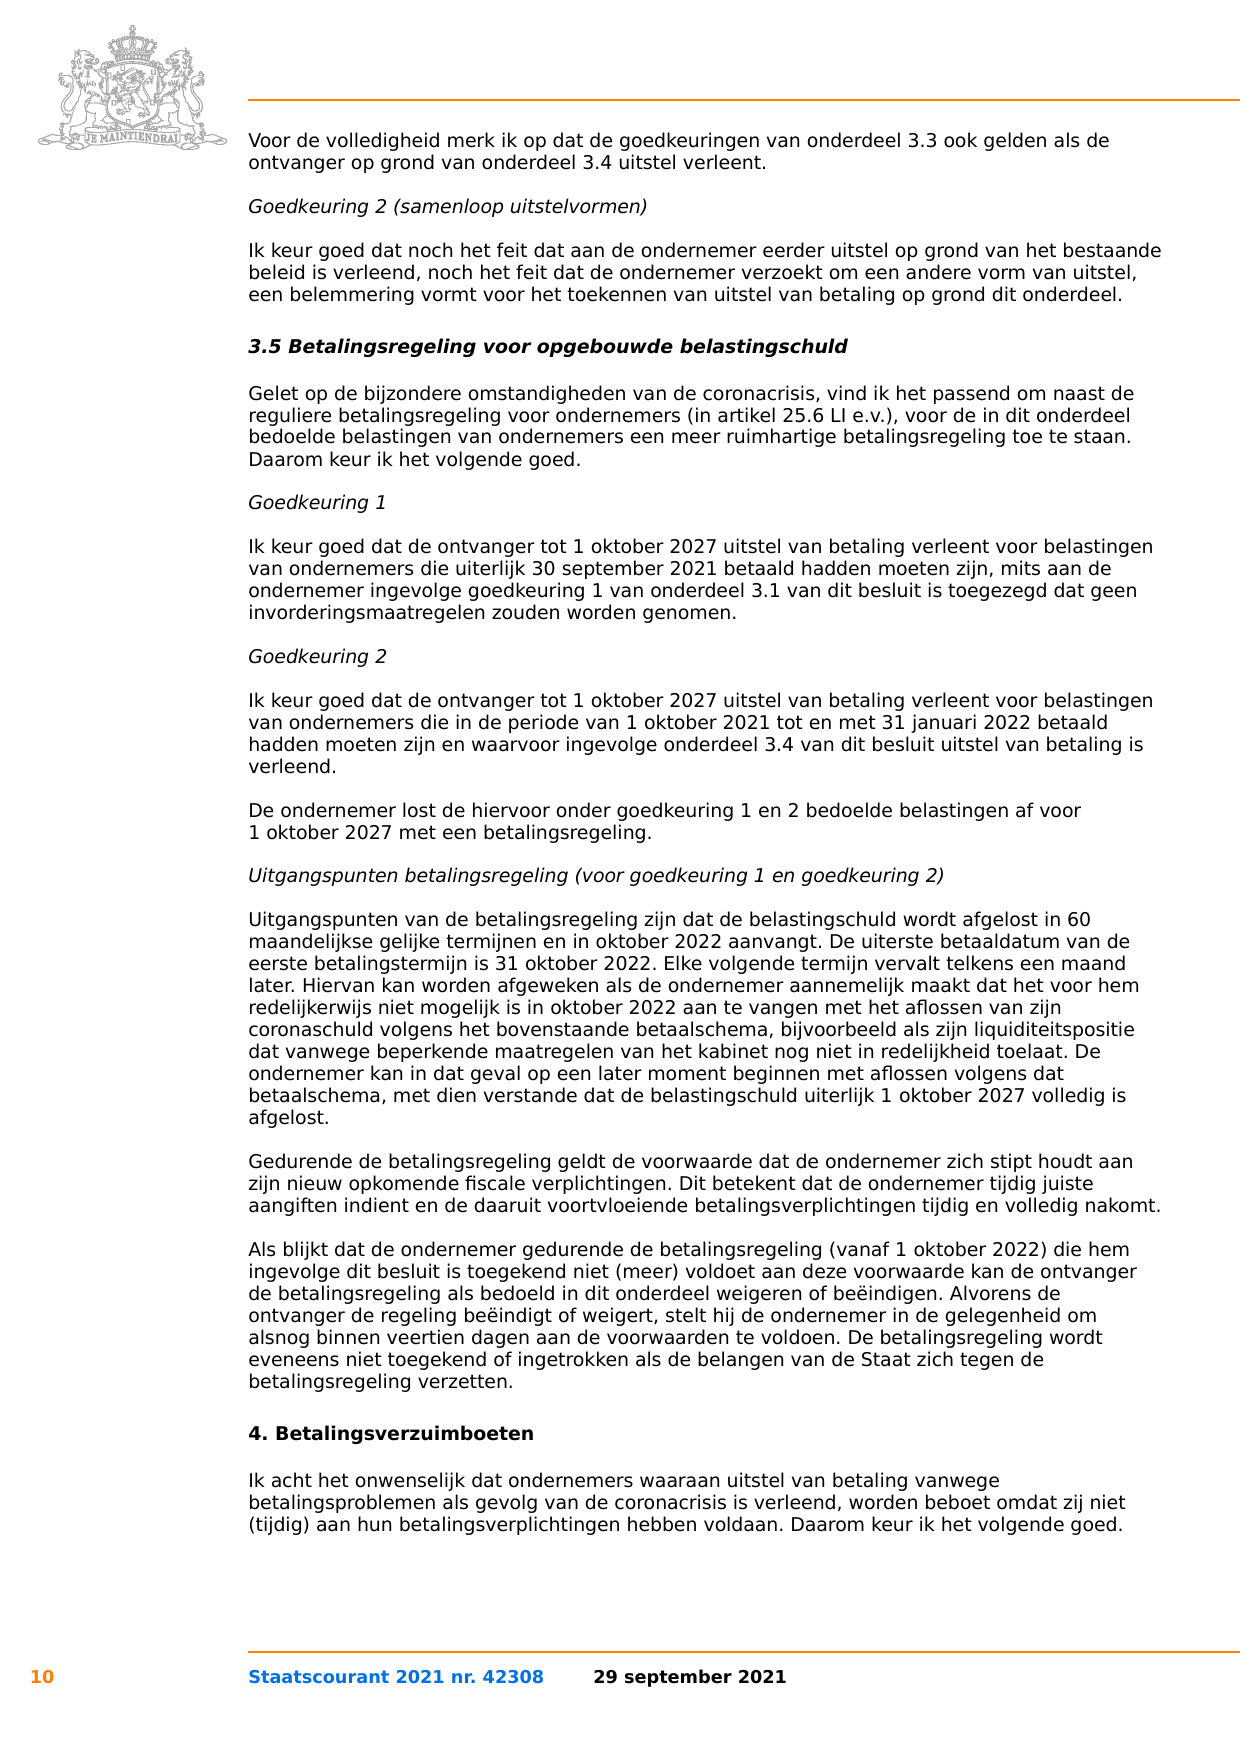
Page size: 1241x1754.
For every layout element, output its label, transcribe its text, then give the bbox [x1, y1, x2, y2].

subtitle Uitgangspunten betalingsregeling (voor goedkeuring 1 en goedkeuring 2) [248, 865, 1163, 887]
subtitle 4. Betalingsverzuimboeten [248, 1423, 1163, 1444]
text Ik acht het onwenselijk dat ondernemers waaraan uitstel van betaling vanwege betalingsproblemen als gevolg van de coronacrisis is verleend, worden beboet omdat zij niet (tijdig) aan hun betalingsverplichtingen hebben voldaan. Daarom keur ik het volgende goed. [248, 1469, 1163, 1536]
picture [38, 25, 227, 150]
text Ik keur goed dat de ontvanger tot 1 oktober 2027 uitstel van betaling verleent voor belastingen van ondernemers die uiterlijk 30 september 2021 betaald hadden moeten zijn, mits aan de ondernemer ingevolge goedkeuring 1 van onderdeel 3.1 van dit besluit is toegezegd dat geen invorderingsmaatregelen zouden worden genomen. [248, 536, 1163, 624]
text Als blijkt dat de ondernemer gedurende de betalingsregeling (vanaf 1 oktober 2022) die hem ingevolge dit besluit is toegekend niet (meer) voldoet aan deze voorwaarde kan de ontvanger de betalingsregeling als bedoeld in dit onderdeel weigeren of beëindigen. Alvorens de ontvanger de regeling beëindigt of weigert, stelt hij de ondernemer in de gelegenheid om alsnog binnen veertien dagen aan de voorwaarden te voldoen. De betalingsregeling wordt eveneens niet toegekend of ingetrokken als de belangen van de Staat zich tegen de betalingsregeling verzetten. [248, 1239, 1163, 1393]
subtitle Goedkeuring 1 [248, 492, 1163, 514]
text Ik keur goed dat de ontvanger tot 1 oktober 2027 uitstel van betaling verleent voor belastingen van ondernemers die in de periode van 1 oktober 2021 tot en met 31 januari 2022 betaald hadden moeten zijn en waarvoor ingevolge onderdeel 3.4 van dit besluit uitstel van betaling is verleend. [248, 690, 1163, 778]
subtitle Goedkeuring 2 [248, 646, 1163, 668]
text Gedurende de betalingsregeling geldt de voorwaarde dat de ondernemer zich stipt houdt aan zijn nieuw opkomende fiscale verplichtingen. Dit betekent dat de ondernemer tijdig juiste aangiften indient en de daaruit voortvloeiende betalingsverplichtingen tijdig en volledig nakomt. [248, 1151, 1163, 1217]
text Ik keur goed dat noch het feit dat aan de ondernemer eerder uitstel op grond van het bestaande beleid is verleend, noch het feit dat de ondernemer verzoekt om een andere vorm van uitstel, een belemmering vormt voor het toekennen van uitstel van betaling op grond dit onderdeel. [248, 239, 1163, 306]
text Voor de volledigheid merk ik op dat de goedkeuringen van onderdeel 3.3 ook gelden als de ontvanger op grond van onderdeel 3.4 uitstel verleent. [248, 130, 1163, 174]
subtitle Goedkeuring 2 (samenloop uitstelvormen) [248, 196, 1163, 218]
text De ondernemer lost de hiervoor onder goedkeuring 1 en 2 bedoelde belastingen af voor 1 oktober 2027 met een betalingsregeling. [248, 799, 1163, 843]
text Gelet op de bijzondere omstandigheden van de coronacrisis, vind ik het passend om naast de reguliere betalingsregeling voor ondernemers (in artikel 25.6 LI e.v.), voor de in dit onderdeel bedoelde belastingen van ondernemers een meer ruimhartige betalingsregeling toe te staan. Daarom keur ik het volgende goed. [248, 382, 1163, 470]
text Uitgangspunten van de betalingsregeling zijn dat de belastingschuld wordt afgelost in 60 maandelijkse gelijke termijnen en in oktober 2022 aanvangt. De uiterste betaaldatum van de eerste betalingstermijn is 31 oktober 2022. Elke volgende termijn vervalt telkens een maand later. Hiervan kan worden afgeweken als de ondernemer aannemelijk maakt dat het voor hem redelijkerwijs niet mogelijk is in oktober 2022 aan te vangen met het aflossen van zijn coronaschuld volgens het bovenstaande betaalschema, bijvoorbeeld als zijn liquiditeitspositie dat vanwege beperkende maatregelen van het kabinet nog niet in redelijkheid toelaat. De ondernemer kan in dat geval op een later moment beginnen met aflossen volgens dat betaalschema, met dien verstande dat de belastingschuld uiterlijk 1 oktober 2027 volledig is afgelost. [248, 909, 1163, 1129]
subtitle 3.5 Betalingsregeling voor opgebouwde belastingschuld [248, 336, 1163, 357]
